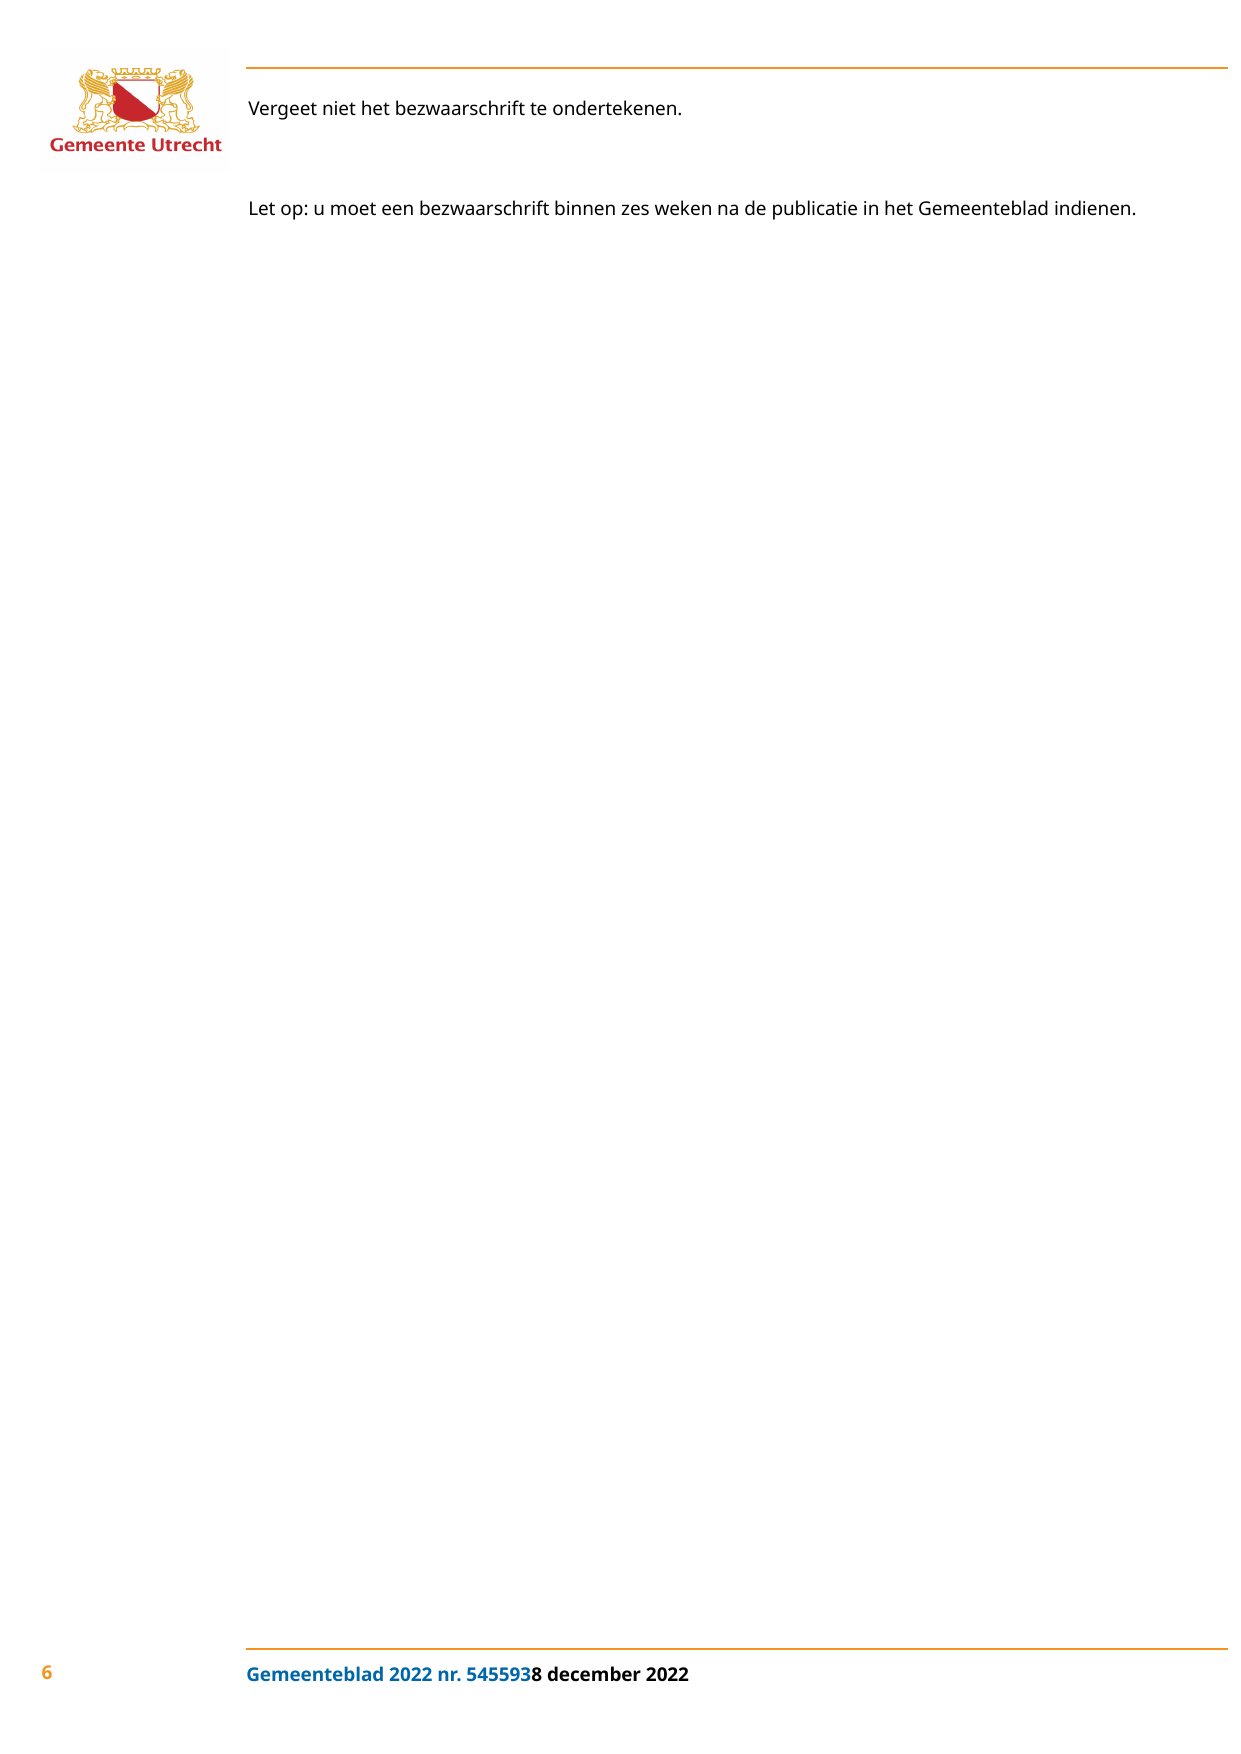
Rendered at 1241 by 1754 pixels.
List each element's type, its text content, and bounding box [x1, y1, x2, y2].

text Vergeet niet het bezwaarschrift te ondertekenen. [248, 95, 1152, 121]
text Let op: u moet een bezwaarschrift binnen zes weken na de publicatie in het Gemeenteblad indienen. [248, 196, 1152, 221]
picture [41, 47, 231, 172]
